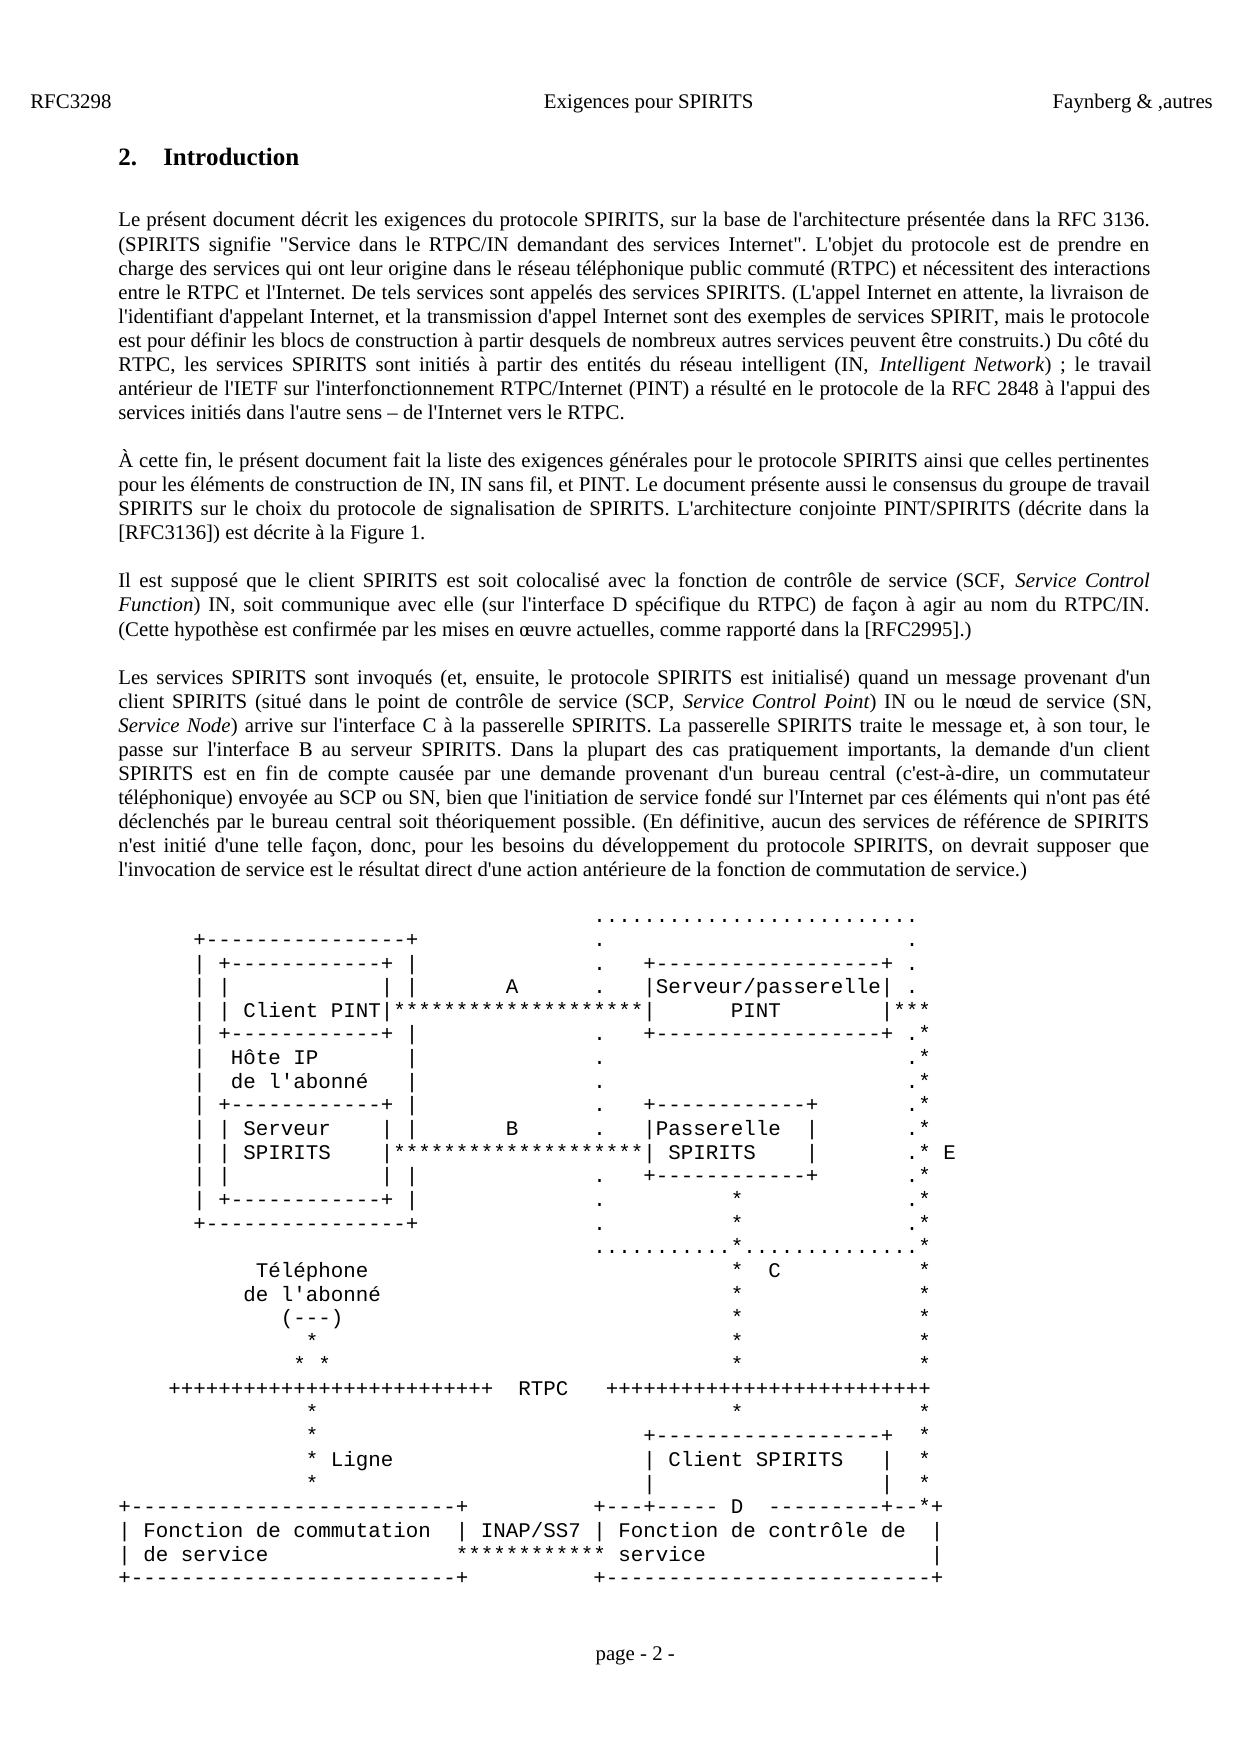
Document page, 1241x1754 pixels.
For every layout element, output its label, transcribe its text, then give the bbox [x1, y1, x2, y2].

text * * * [118, 1402, 1152, 1425]
text * Ligne | Client SPIRITS | * [118, 1449, 1152, 1473]
text * +------------------+ * [118, 1425, 1152, 1449]
text ...........*..............* [118, 1236, 1152, 1260]
text Les services SPIRITS sont invoqués (et, ensuite, le protocole SPIRITS est initialisé) quand un message provenant d'un client SPIRITS (situé dans le point de contrôle de service (SCP, Service Control Point) IN ou le nœud de service (SN, Service Node) arrive sur l'interface C à la passerelle SPIRITS. La passerelle SPIRITS traite le message et, à son tour, le passe sur l'interface B au serveur SPIRITS. Dans la plupart des cas pratiquement importants, la demande d'un client SPIRITS est en fin de compte causée par une demande provenant d'un bureau central (c'est-à-dire, un commutateur téléphonique) envoyée au SCP ou SN, bien que l'initiation de service fondé sur l'Internet par ces éléments qui n'ont pas été déclenchés par le bureau central soit théoriquement possible. (En définitive, aucun des services de référence de SPIRITS n'est initié d'une telle façon, donc, pour les besoins du développement du protocole SPIRITS, on devrait supposer que l'invocation de service est le résultat direct d'une action antérieure de la fonction de commutation de service.) [118, 664, 1152, 881]
text | +------------+ | . +------------+ .* [118, 1094, 1152, 1118]
text | | SPIRITS |********************| SPIRITS | .* E [118, 1142, 1152, 1165]
text +----------------+ . . [118, 929, 1152, 952]
text Téléphone * C * [118, 1260, 1152, 1283]
text Le présent document décrit les exigences du protocole SPIRITS, sur la base de l'architecture présentée dans la RFC 3136. (SPIRITS signifie "Service dans le RTPC/IN demandant des services Internet". L'objet du protocole est de prendre en charge des services qui ont leur origine dans le réseau téléphonique public commuté (RTPC) et nécessitent des interactions entre le RTPC et l'Internet. De tels services sont appelés des services SPIRITS. (L'appel Internet en attente, la livraison de l'identifiant d'appelant Internet, et la transmission d'appel Internet sont des exemples de services SPIRIT, mais le protocole est pour définir les blocs de construction à partir desquels de nombreux autres services peuvent être construits.) Du côté du RTPC, les services SPIRITS sont initiés à partir des entités du réseau intelligent (IN, Intelligent Network) ; le travail antérieur de l'IETF sur l'interfonctionnement RTPC/Internet (PINT) a résulté en le protocole de la RFC 2848 à l'appui des services initiés dans l'autre sens – de l'Internet vers le RTPC. [118, 207, 1152, 424]
text ++++++++++++++++++++++++++ RTPC ++++++++++++++++++++++++++ [118, 1378, 1152, 1402]
text de l'abonné * * [118, 1283, 1152, 1307]
text | | | | . +------------+ .* [118, 1165, 1152, 1189]
text | Fonction de commutation | INAP/SS7 | Fonction de contrôle de | [118, 1520, 1152, 1544]
text À cette fin, le présent document fait la liste des exigences générales pour le protocole SPIRITS ainsi que celles pertinentes pour les éléments de construction de IN, IN sans fil, et PINT. Le document présente aussi le consensus du groupe de travail SPIRITS sur le choix du protocole de signalisation de SPIRITS. L'architecture conjointe PINT/SPIRITS (décrite dans la [RFC3136]) est décrite à la Figure 1. [118, 448, 1152, 544]
text +--------------------------+ +---+----- D ---------+--*+ [118, 1496, 1152, 1520]
text Il est supposé que le client SPIRITS est soit colocalisé avec la fonction de contrôle de service (SCF, Service Control Function) IN, soit communique avec elle (sur l'interface D spécifique du RTPC) de façon à agir au nom du RTPC/IN. (Cette hypothèse est confirmée par les mises en œuvre actuelles, comme rapporté dans la [RFC2995].) [118, 568, 1152, 641]
text | | Client PINT|********************| PINT |*** [118, 1000, 1152, 1023]
text +----------------+ . * .* [118, 1213, 1152, 1236]
text * * * * [118, 1354, 1152, 1378]
text | +------------+ | . +------------------+ . [118, 952, 1152, 976]
text | +------------+ | . +------------------+ .* [118, 1023, 1152, 1047]
text .......................... [118, 905, 1152, 929]
text * * * [118, 1331, 1152, 1354]
text (---) * * [118, 1307, 1152, 1331]
subtitle 2. Introduction [118, 142, 1152, 171]
text | +------------+ | . * .* [118, 1189, 1152, 1213]
text | | Serveur | | B . |Passerelle | .* [118, 1118, 1152, 1142]
text | de l'abonné | . .* [118, 1071, 1152, 1094]
text | Hôte IP | . .* [118, 1047, 1152, 1071]
text | de service ************ service | [118, 1544, 1152, 1567]
text +--------------------------+ +--------------------------+ [118, 1567, 1152, 1591]
text | | | | A . |Serveur/passerelle| . [118, 976, 1152, 1000]
text * | | * [118, 1473, 1152, 1496]
